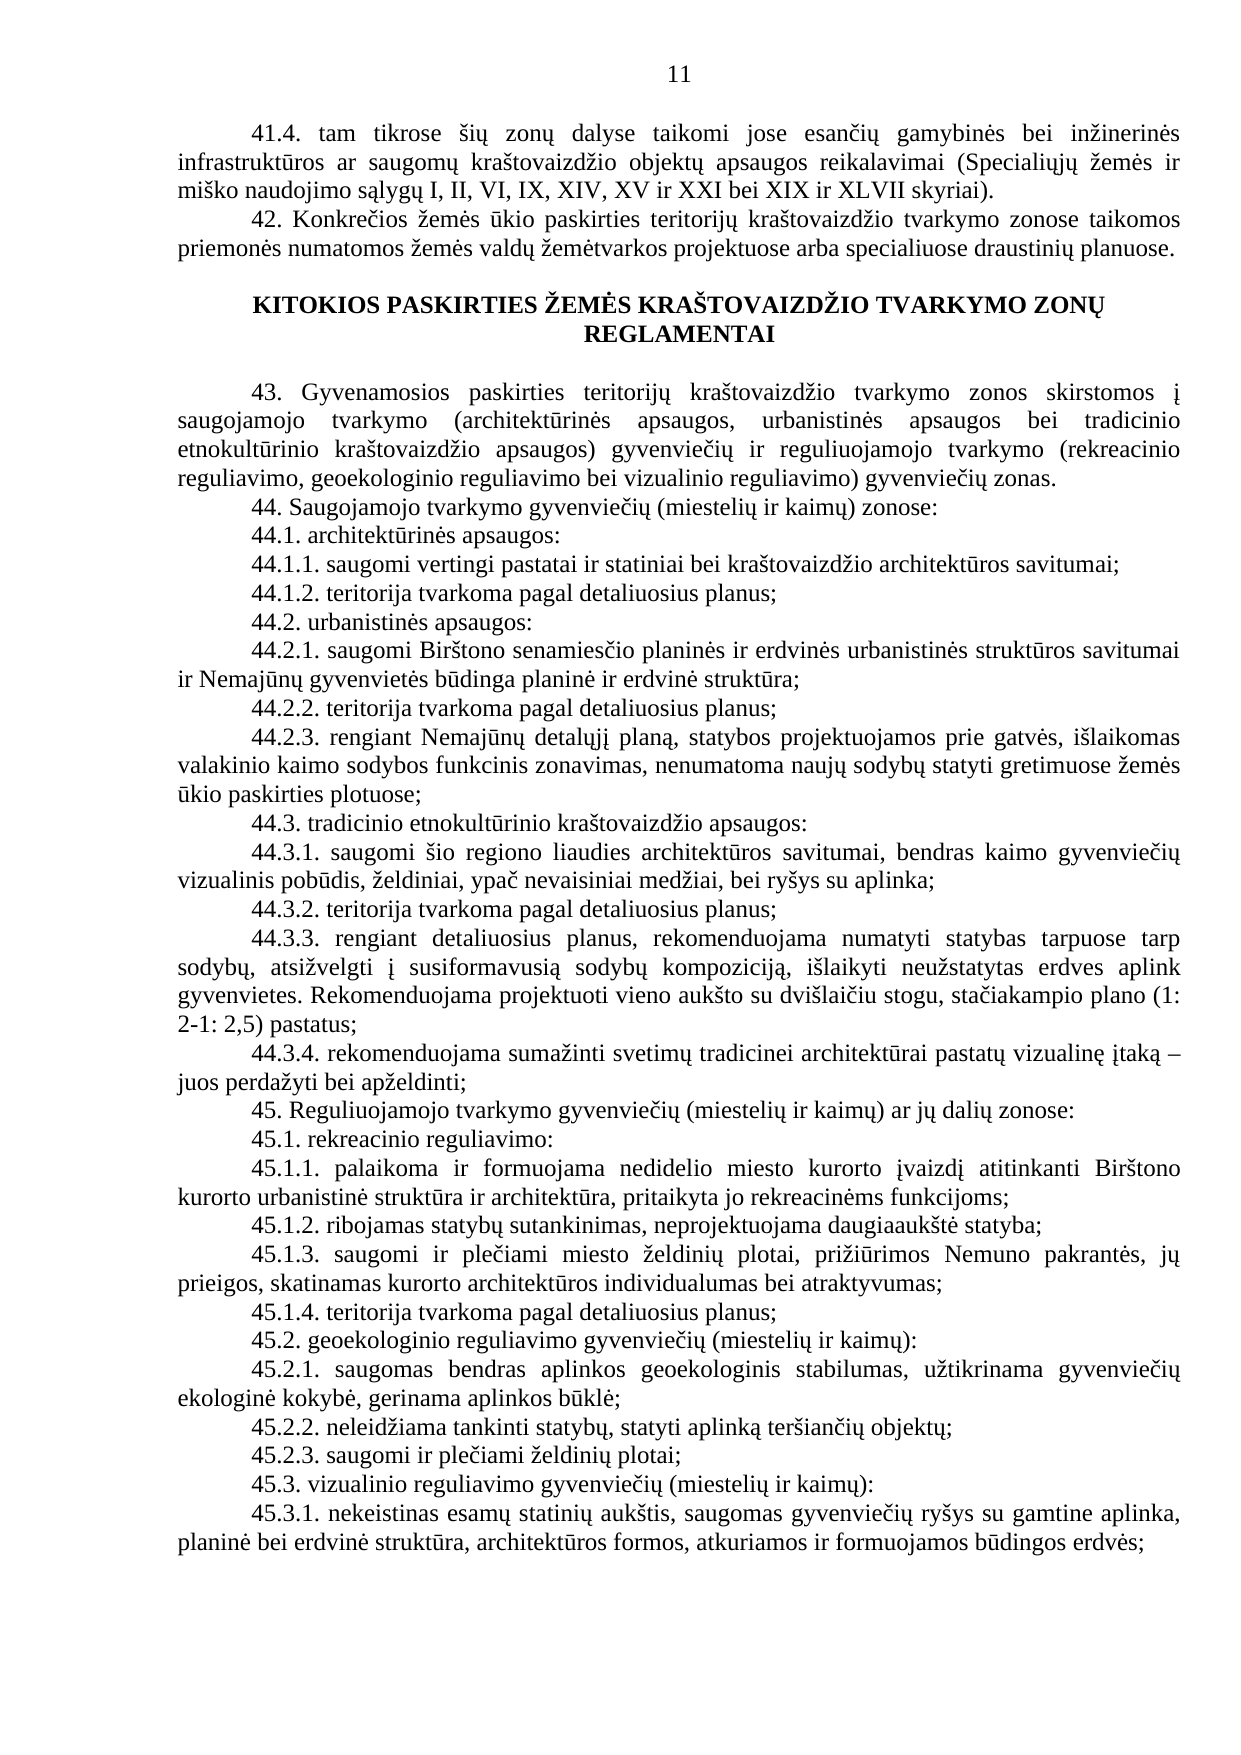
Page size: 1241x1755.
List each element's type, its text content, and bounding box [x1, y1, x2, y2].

text 43. Gyvenamosios paskirties teritorijų kraštovaizdžio tvarkymo zonos skirstomos į saugojamojo tvarkymo (architektūrinės apsaugos, urbanistinės apsaugos bei tradicinio etnokultūrinio kraštovaizdžio apsaugos) gyvenviečių ir reguliuojamojo tvarkymo (rekreacinio reguliavimo, geoekologinio reguliavimo bei vizualinio reguliavimo) gyvenviečių zonas. [177, 377, 1181, 492]
text 44.2.3. rengiant Nemajūnų detalųjį planą, statybos projektuojamos prie gatvės, išlaikomas valakinio kaimo sodybos funkcinis zonavimas, nenumatoma naujų sodybų statyti gretimuose žemės ūkio paskirties plotuose; [177, 722, 1181, 808]
text 44.2.1. saugomi Birštono senamiesčio planinės ir erdvinės urbanistinės struktūros savitumai ir Nemajūnų gyvenvietės būdinga planinė ir erdvinė struktūra; [177, 636, 1181, 693]
text 45.1.4. teritorija tvarkoma pagal detaliuosius planus; [177, 1297, 1181, 1326]
text 44.3.4. rekomenduojama sumažinti svetimų tradicinei architektūrai pastatų vizualinę įtaką – juos perdažyti bei apželdinti; [177, 1038, 1181, 1096]
text 44. Saugojamojo tvarkymo gyvenviečių (miestelių ir kaimų) zonose: [177, 492, 1181, 521]
text 42. Konkrečios žemės ūkio paskirties teritorijų kraštovaizdžio tvarkymo zonose taikomos priemonės numatomos žemės valdų žemėtvarkos projektuose arba specialiuose draustinių planuose. [177, 204, 1181, 262]
text 44.3.3. rengiant detaliuosius planus, rekomenduojama numatyti statybas tarpuose tarp sodybų, atsižvelgti į susiformavusią sodybų kompoziciją, išlaikyti neužstatytas erdves aplink gyvenvietes. Rekomenduojama projektuoti vieno aukšto su dvišlaičiu stogu, stačiakampio plano (1: 2-1: 2,5) pastatus; [177, 923, 1181, 1038]
text 45. Reguliuojamojo tvarkymo gyvenviečių (miestelių ir kaimų) ar jų dalių zonose: [177, 1096, 1181, 1124]
text 45.2.1. saugomas bendras aplinkos geoekologinis stabilumas, užtikrinama gyvenviečių ekologinė kokybė, gerinama aplinkos būklė; [177, 1354, 1181, 1412]
text 44.3. tradicinio etnokultūrinio kraštovaizdžio apsaugos: [177, 808, 1181, 837]
text 44.3.1. saugomi šio regiono liaudies architektūros savitumai, bendras kaimo gyvenviečių vizualinis pobūdis, želdiniai, ypač nevaisiniai medžiai, bei ryšys su aplinka; [177, 837, 1181, 894]
text 44.2.2. teritorija tvarkoma pagal detaliuosius planus; [177, 693, 1181, 722]
text 45.1.1. palaikoma ir formuojama nedidelio miesto kurorto įvaizdį atitinkanti Birštono kurorto urbanistinė struktūra ir architektūra, pritaikyta jo rekreacinėms funkcijoms; [177, 1153, 1181, 1211]
text 45.3. vizualinio reguliavimo gyvenviečių (miestelių ir kaimų): [177, 1469, 1181, 1498]
text 44.2. urbanistinės apsaugos: [177, 607, 1181, 636]
text 41.4. tam tikrose šių zonų dalyse taikomi jose esančių gamybinės bei inžinerinės infrastruktūros ar saugomų kraštovaizdžio objektų apsaugos reikalavimai (Specialiųjų žemės ir miško naudojimo sąlygų I, II, VI, IX, XIV, XV ir XXI bei XIX ir XLVII skyriai). [177, 118, 1181, 204]
text 44.1.1. saugomi vertingi pastatai ir statiniai bei kraštovaizdžio architektūros savitumai; [177, 549, 1181, 578]
text 45.1. rekreacinio reguliavimo: [177, 1124, 1181, 1153]
text 45.3.1. nekeistinas esamų statinių aukštis, saugomas gyvenviečių ryšys su gamtine aplinka, planinė bei erdvinė struktūra, architektūros formos, atkuriamos ir formuojamos būdingos erdvės; [177, 1498, 1181, 1556]
text 45.2.2. neleidžiama tankinti statybų, statyti aplinką teršiančių objektų; [177, 1412, 1181, 1441]
text 45.2. geoekologinio reguliavimo gyvenviečių (miestelių ir kaimų): [177, 1326, 1181, 1354]
text 44.3.2. teritorija tvarkoma pagal detaliuosius planus; [177, 894, 1181, 923]
text 45.1.2. ribojamas statybų sutankinimas, neprojektuojama daugiaaukštė statyba; [177, 1211, 1181, 1239]
text 45.2.3. saugomi ir plečiami želdinių plotai; [177, 1441, 1181, 1469]
text 44.1.2. teritorija tvarkoma pagal detaliuosius planus; [177, 578, 1181, 607]
text 44.1. architektūrinės apsaugos: [177, 521, 1181, 549]
text Kitokios paskirties žemės kraštovaizdžio tvarkymo zonų reglamentai [177, 291, 1181, 348]
text 45.1.3. saugomi ir plečiami miesto želdinių plotai, prižiūrimos Nemuno pakrantės, jų prieigos, skatinamas kurorto architektūros individualumas bei atraktyvumas; [177, 1239, 1181, 1297]
